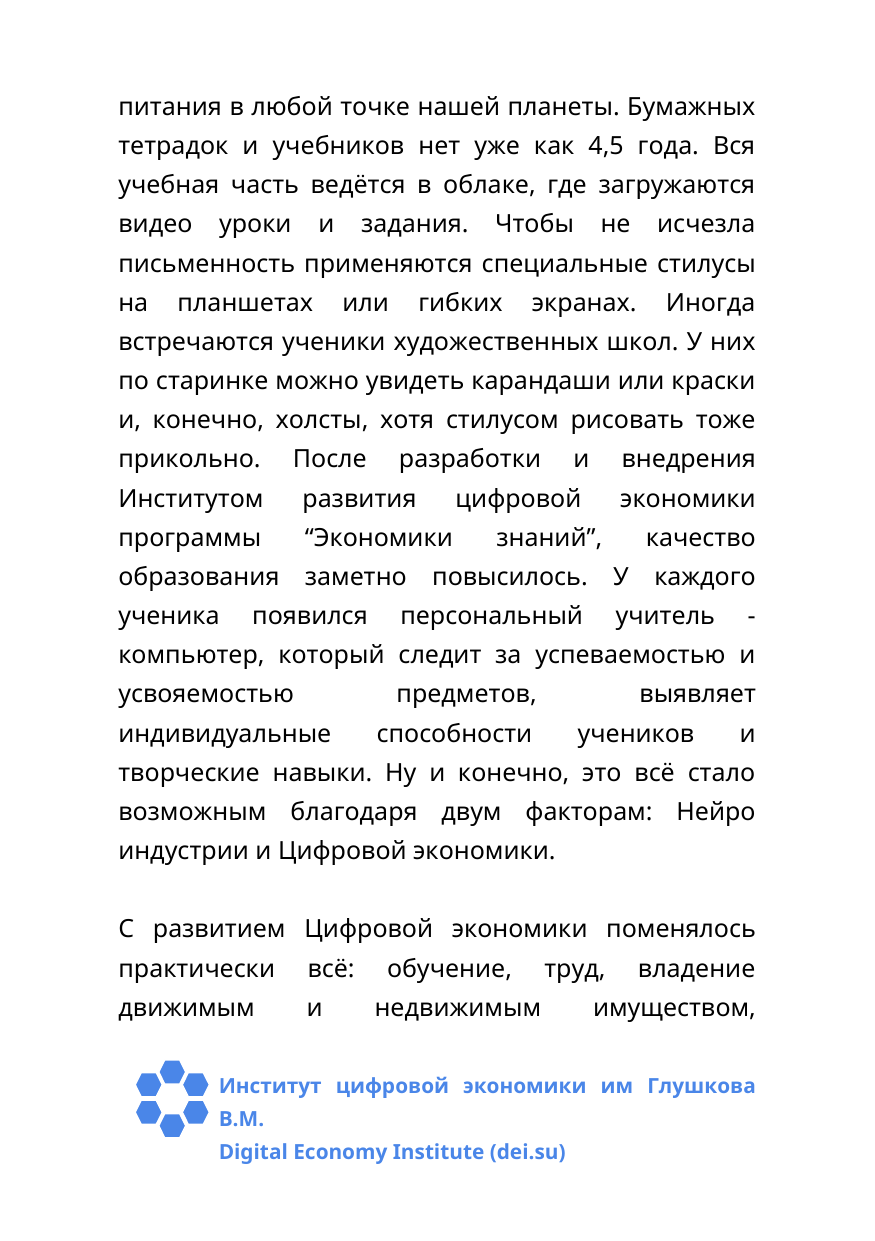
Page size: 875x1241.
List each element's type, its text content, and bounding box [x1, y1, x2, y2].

text С развитием Цифровой экономики поменялось практически всё: обучение, труд, владение движимым и недвижимым имуществом, [118, 911, 756, 1023]
text питания в любой точке нашей планеты. Бумажных тетрадок и учебников нет уже как 4,5 года. Вся учебная часть ведётся в облаке, где загружаются видео уроки и задания. Чтобы не исчезла письменность применяются специальные стилусы на планшетах или гибких экранах. Иногда встречаются ученики художественных школ. У них по старинке можно увидеть карандаши или краски и, конечно, холсты, хотя стилусом рисовать тоже прикольно. После разработки и внедрения Институтом развития цифровой экономики программы “Экономики знаний”, качество образования заметно повысилось. У каждого ученика появился персональный учитель - компьютер, который следит за успеваемостью и усвояемостью предметов, выявляет индивидуальные способности учеников и творческие навыки. Ну и конечно, это всё стало возможным благодаря двум факторам: Нейро индустрии и Цифровой экономики. [118, 88, 756, 867]
